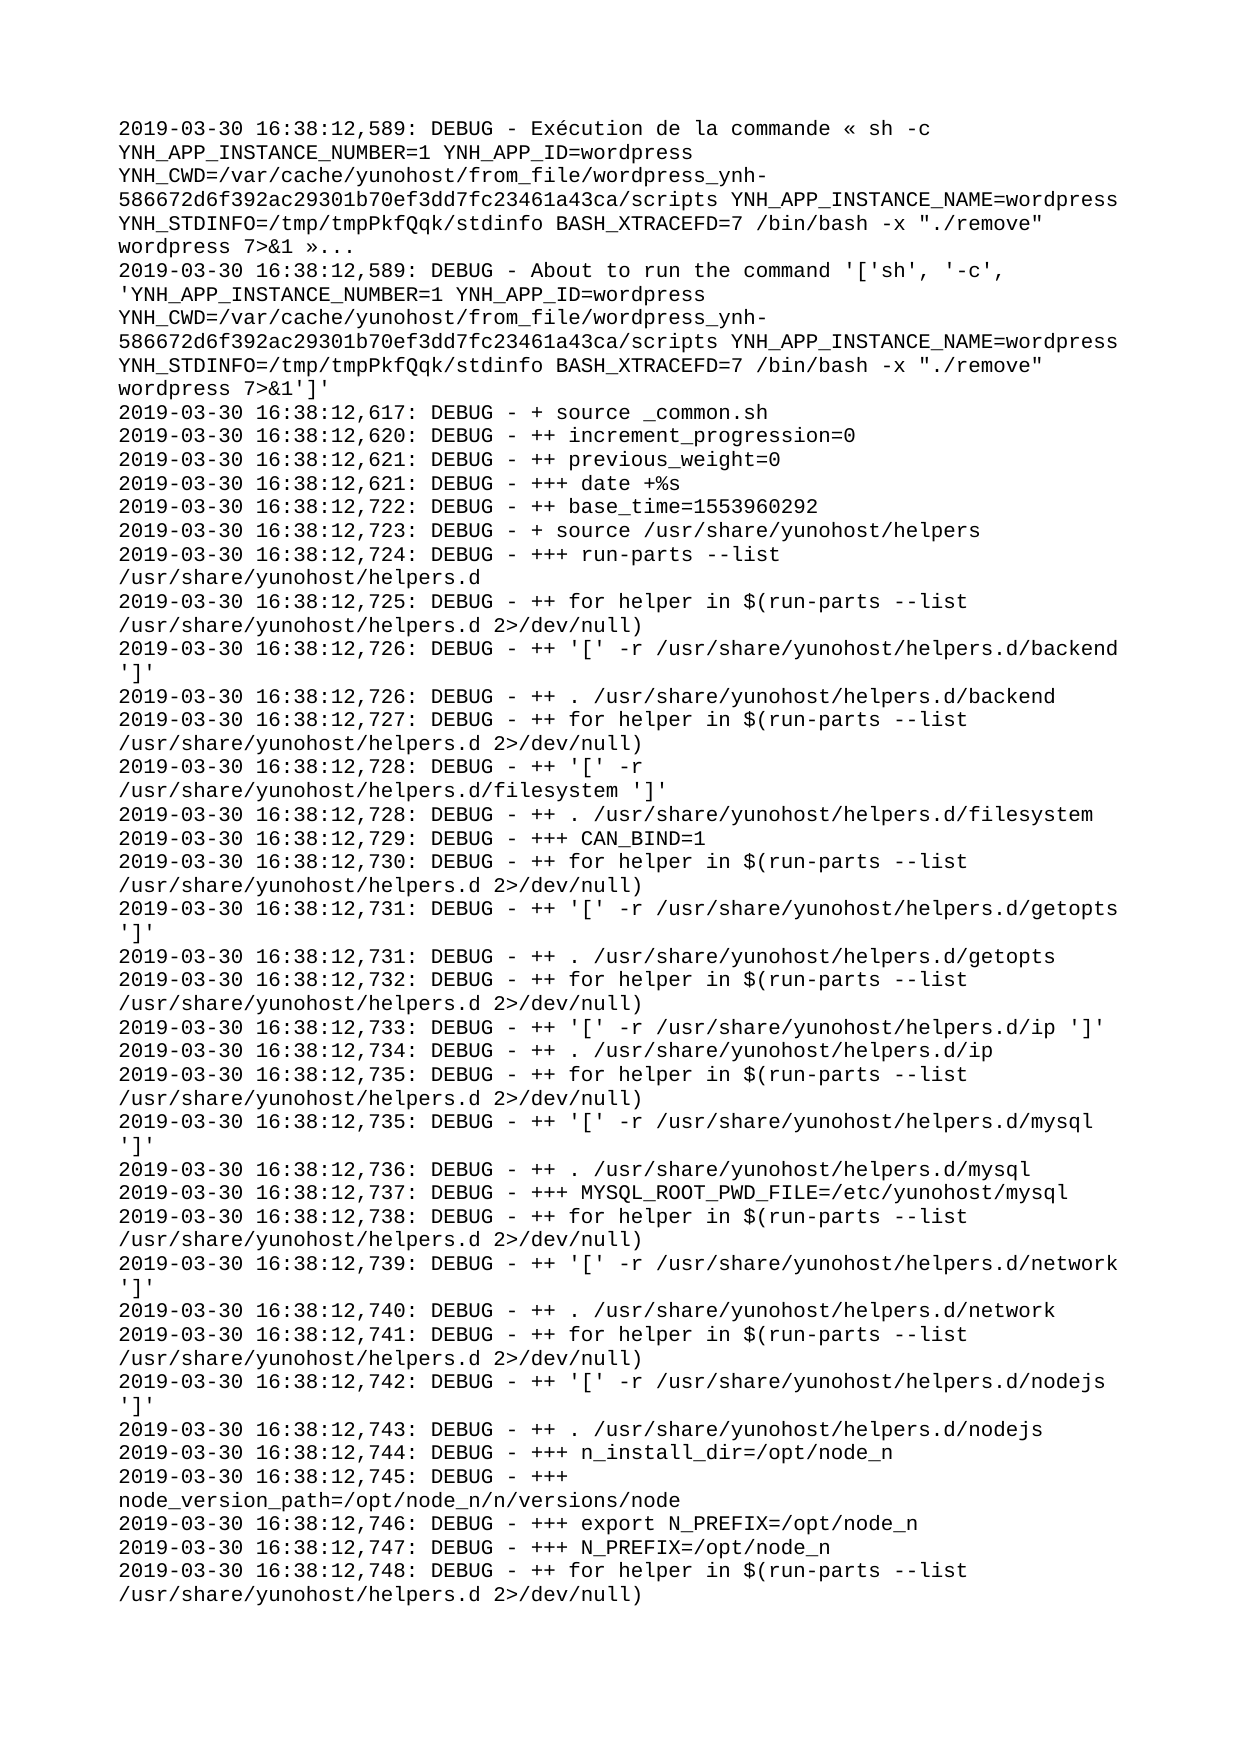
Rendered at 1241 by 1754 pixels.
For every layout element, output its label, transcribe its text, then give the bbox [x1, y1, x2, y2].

text 2019-03-30 16:38:12,747: DEBUG - +++ N_PREFIX=/opt/node_n [118, 1537, 1122, 1561]
text 2019-03-30 16:38:12,731: DEBUG - ++ . /usr/share/yunohost/helpers.d/getopts [118, 946, 1122, 969]
text 2019-03-30 16:38:12,725: DEBUG - ++ for helper in $(run-parts --list /usr/share/yunohost/helpers.d 2>/dev/null) [118, 591, 1122, 638]
text 2019-03-30 16:38:12,728: DEBUG - ++ . /usr/share/yunohost/helpers.d/filesystem [118, 804, 1122, 827]
text 2019-03-30 16:38:12,722: DEBUG - ++ base_time=1553960292 [118, 496, 1122, 520]
text 2019-03-30 16:38:12,734: DEBUG - ++ . /usr/share/yunohost/helpers.d/ip [118, 1040, 1122, 1064]
text 2019-03-30 16:38:12,738: DEBUG - ++ for helper in $(run-parts --list /usr/share/yunohost/helpers.d 2>/dev/null) [118, 1206, 1122, 1253]
text 2019-03-30 16:38:12,732: DEBUG - ++ for helper in $(run-parts --list /usr/share/yunohost/helpers.d 2>/dev/null) [118, 969, 1122, 1017]
text 2019-03-30 16:38:12,620: DEBUG - ++ increment_progression=0 [118, 426, 1122, 449]
text 2019-03-30 16:38:12,589: DEBUG - About to run the command '['sh', '-c', 'YNH_APP_INSTANCE_NUMBER=1 YNH_APP_ID=wordpress YNH_CWD=/var/cache/yunohost/from_file/wordpress_ynh-586672d6f392ac29301b70ef3dd7fc23461a43ca/scripts YNH_APP_INSTANCE_NAME=wordpress YNH_STDINFO=/tmp/tmpPkfQqk/stdinfo BASH_XTRACEFD=7 /bin/bash -x "./remove" wordpress 7>&1']' [118, 260, 1122, 402]
text 2019-03-30 16:38:12,746: DEBUG - +++ export N_PREFIX=/opt/node_n [118, 1513, 1122, 1537]
text 2019-03-30 16:38:12,723: DEBUG - + source /usr/share/yunohost/helpers [118, 520, 1122, 544]
text 2019-03-30 16:38:12,724: DEBUG - +++ run-parts --list /usr/share/yunohost/helpers.d [118, 544, 1122, 591]
text 2019-03-30 16:38:12,735: DEBUG - ++ '[' -r /usr/share/yunohost/helpers.d/mysql ']' [118, 1111, 1122, 1158]
text 2019-03-30 16:38:12,748: DEBUG - ++ for helper in $(run-parts --list /usr/share/yunohost/helpers.d 2>/dev/null) [118, 1561, 1122, 1608]
text 2019-03-30 16:38:12,726: DEBUG - ++ '[' -r /usr/share/yunohost/helpers.d/backend ']' [118, 638, 1122, 686]
text 2019-03-30 16:38:12,741: DEBUG - ++ for helper in $(run-parts --list /usr/share/yunohost/helpers.d 2>/dev/null) [118, 1324, 1122, 1371]
text 2019-03-30 16:38:12,737: DEBUG - +++ MYSQL_ROOT_PWD_FILE=/etc/yunohost/mysql [118, 1182, 1122, 1206]
text 2019-03-30 16:38:12,731: DEBUG - ++ '[' -r /usr/share/yunohost/helpers.d/getopts ']' [118, 898, 1122, 946]
text 2019-03-30 16:38:12,739: DEBUG - ++ '[' -r /usr/share/yunohost/helpers.d/network ']' [118, 1253, 1122, 1300]
text 2019-03-30 16:38:12,617: DEBUG - + source _common.sh [118, 402, 1122, 426]
text 2019-03-30 16:38:12,735: DEBUG - ++ for helper in $(run-parts --list /usr/share/yunohost/helpers.d 2>/dev/null) [118, 1064, 1122, 1111]
text 2019-03-30 16:38:12,589: DEBUG - Exécution de la commande « sh -c YNH_APP_INSTANCE_NUMBER=1 YNH_APP_ID=wordpress YNH_CWD=/var/cache/yunohost/from_file/wordpress_ynh-586672d6f392ac29301b70ef3dd7fc23461a43ca/scripts YNH_APP_INSTANCE_NAME=wordpress YNH_STDINFO=/tmp/tmpPkfQqk/stdinfo BASH_XTRACEFD=7 /bin/bash -x "./remove" wordpress 7>&1 »... [118, 118, 1122, 260]
text 2019-03-30 16:38:12,728: DEBUG - ++ '[' -r /usr/share/yunohost/helpers.d/filesystem ']' [118, 757, 1122, 804]
text 2019-03-30 16:38:12,744: DEBUG - +++ n_install_dir=/opt/node_n [118, 1442, 1122, 1466]
text 2019-03-30 16:38:12,745: DEBUG - +++ node_version_path=/opt/node_n/n/versions/node [118, 1466, 1122, 1513]
text 2019-03-30 16:38:12,621: DEBUG - ++ previous_weight=0 [118, 449, 1122, 473]
text 2019-03-30 16:38:12,730: DEBUG - ++ for helper in $(run-parts --list /usr/share/yunohost/helpers.d 2>/dev/null) [118, 851, 1122, 898]
text 2019-03-30 16:38:12,726: DEBUG - ++ . /usr/share/yunohost/helpers.d/backend [118, 686, 1122, 709]
text 2019-03-30 16:38:12,733: DEBUG - ++ '[' -r /usr/share/yunohost/helpers.d/ip ']' [118, 1017, 1122, 1040]
text 2019-03-30 16:38:12,621: DEBUG - +++ date +%s [118, 473, 1122, 496]
text 2019-03-30 16:38:12,743: DEBUG - ++ . /usr/share/yunohost/helpers.d/nodejs [118, 1419, 1122, 1442]
text 2019-03-30 16:38:12,727: DEBUG - ++ for helper in $(run-parts --list /usr/share/yunohost/helpers.d 2>/dev/null) [118, 709, 1122, 757]
text 2019-03-30 16:38:12,740: DEBUG - ++ . /usr/share/yunohost/helpers.d/network [118, 1300, 1122, 1324]
text 2019-03-30 16:38:12,729: DEBUG - +++ CAN_BIND=1 [118, 827, 1122, 851]
text 2019-03-30 16:38:12,736: DEBUG - ++ . /usr/share/yunohost/helpers.d/mysql [118, 1158, 1122, 1182]
text 2019-03-30 16:38:12,742: DEBUG - ++ '[' -r /usr/share/yunohost/helpers.d/nodejs ']' [118, 1371, 1122, 1419]
